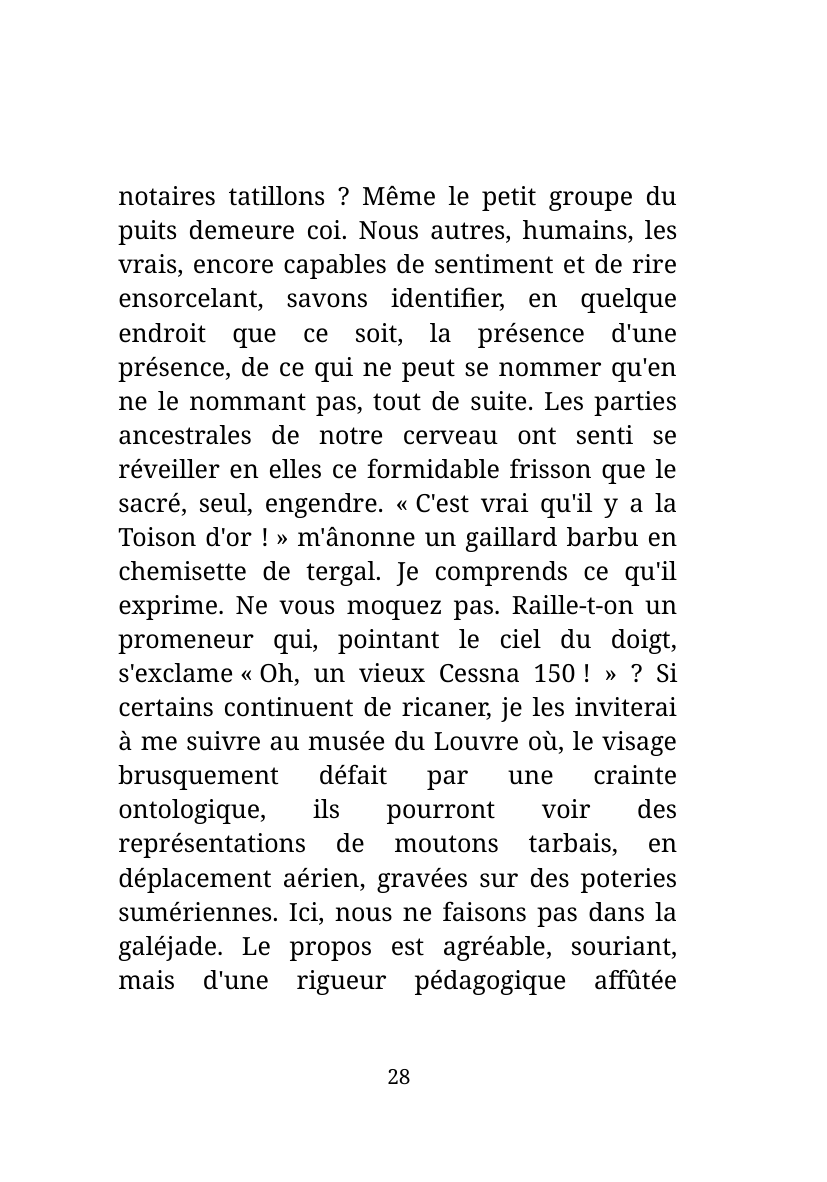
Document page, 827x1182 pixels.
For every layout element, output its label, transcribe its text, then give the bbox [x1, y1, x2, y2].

text notaires tatillons ? Même le petit groupe du puits demeure coi. Nous autres, humains, les vrais, encore capables de sentiment et de rire ensorcelant, savons identifier, en quelque endroit que ce soit, la présence d'une présence, de ce qui ne peut se nommer qu'en ne le nommant pas, tout de suite. Les parties ancestrales de notre cerveau ont senti se réveiller en elles ce formidable frisson que le sacré, seul, engendre. « C'est vrai qu'il y a la Toison d'or ! » m'ânonne un gaillard barbu en chemisette de tergal. Je comprends ce qu'il exprime. Ne vous moquez pas. Raille-t-on un promeneur qui, pointant le ciel du doigt, s'exclame « Oh, un vieux Cessna 150 ! » ? Si certains continuent de ricaner, je les inviterai à me suivre au musée du Louvre où, le visage brusquement défait par une crainte ontologique, ils pourront voir des représentations de moutons tarbais, en déplacement aérien, gravées sur des poteries sumériennes. Ici, nous ne faisons pas dans la galéjade. Le propos est agréable, souriant, mais d'une rigueur pédagogique affûtée [118, 179, 678, 996]
